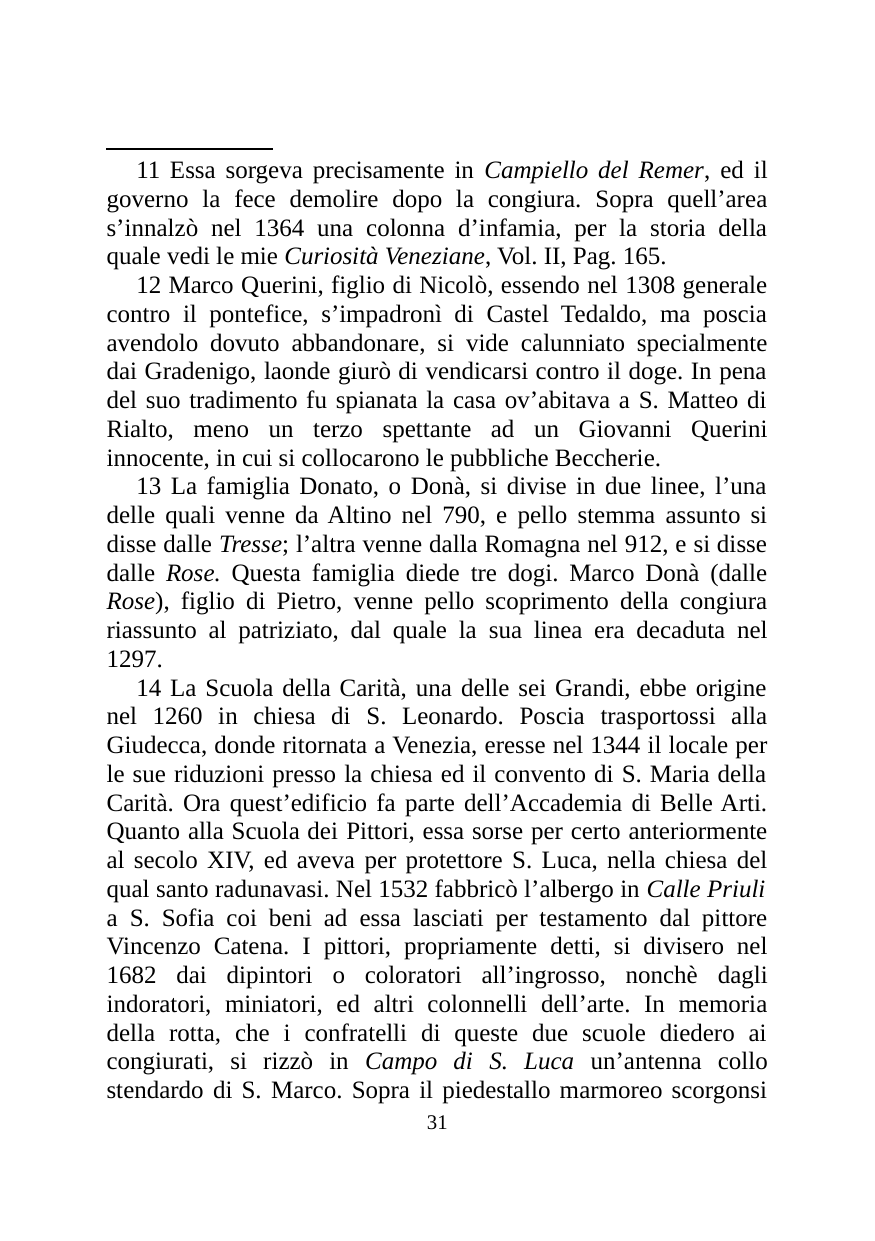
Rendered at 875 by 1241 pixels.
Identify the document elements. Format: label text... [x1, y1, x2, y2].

text Essa sorgeva precisamente in Campiello del Remer, ed il governo la fece demolire dopo la congiura. Sopra quell’area s’innalzò nel 1364 una colonna d’infamia, per la storia della quale vedi le mie Curiosità Veneziane, Vol. II, Pag. 165. [106, 155, 768, 270]
text Marco Querini, figlio di Nicolò, essendo nel 1308 generale contro il pontefice, s’impadronì di Castel Tedaldo, ma poscia avendolo dovuto abbandonare, si vide calunniato specialmente dai Gradenigo, laonde giurò di vendicarsi contro il doge. In pena del suo tradimento fu spianata la casa ov’abitava a S. Matteo di Rialto, meno un terzo spettante ad un Giovanni Querini innocente, in cui si collocarono le pubbliche Beccherie. [106, 270, 768, 471]
text La famiglia Donato, o Donà, si divise in due linee, l’una delle quali venne da Altino nel 790, e pello stemma assunto si disse dalle Tresse; l’altra venne dalla Romagna nel 912, e si disse dalle Rose. Questa famiglia diede tre dogi. Marco Donà (dalle Rose), figlio di Pietro, venne pello scoprimento della congiura riassunto al patriziato, dal quale la sua linea era decaduta nel 1297. [106, 471, 768, 673]
text La Scuola della Carità, una delle sei Grandi, ebbe origine nel 1260 in chiesa di S. Leonardo. Poscia trasportossi alla Giudecca, donde ritornata a Venezia, eresse nel 1344 il locale per le sue riduzioni presso la chiesa ed il convento di S. Maria della Carità. Ora quest’edificio fa parte dell’Accademia di Belle Arti. Quanto alla Scuola dei Pittori, essa sorse per certo anteriormente al secolo XIV, ed aveva per protettore S. Luca, nella chiesa del qual santo radunavasi. Nel 1532 fabbricò l’albergo in Calle Priuli a S. Sofia coi beni ad essa lasciati per testamento dal pittore Vincenzo Catena. I pittori, propriamente detti, si divisero nel 1682 dai dipintori o coloratori all’ingrosso, nonchè dagli indoratori, miniatori, ed altri colonnelli dell’arte. In memoria della rotta, che i confratelli di queste due scuole diedero ai congiurati, si rizzò in Campo di S. Luca un’antenna collo stendardo di S. Marco. Sopra il piedestallo marmoreo scorgonsi [106, 673, 768, 1104]
